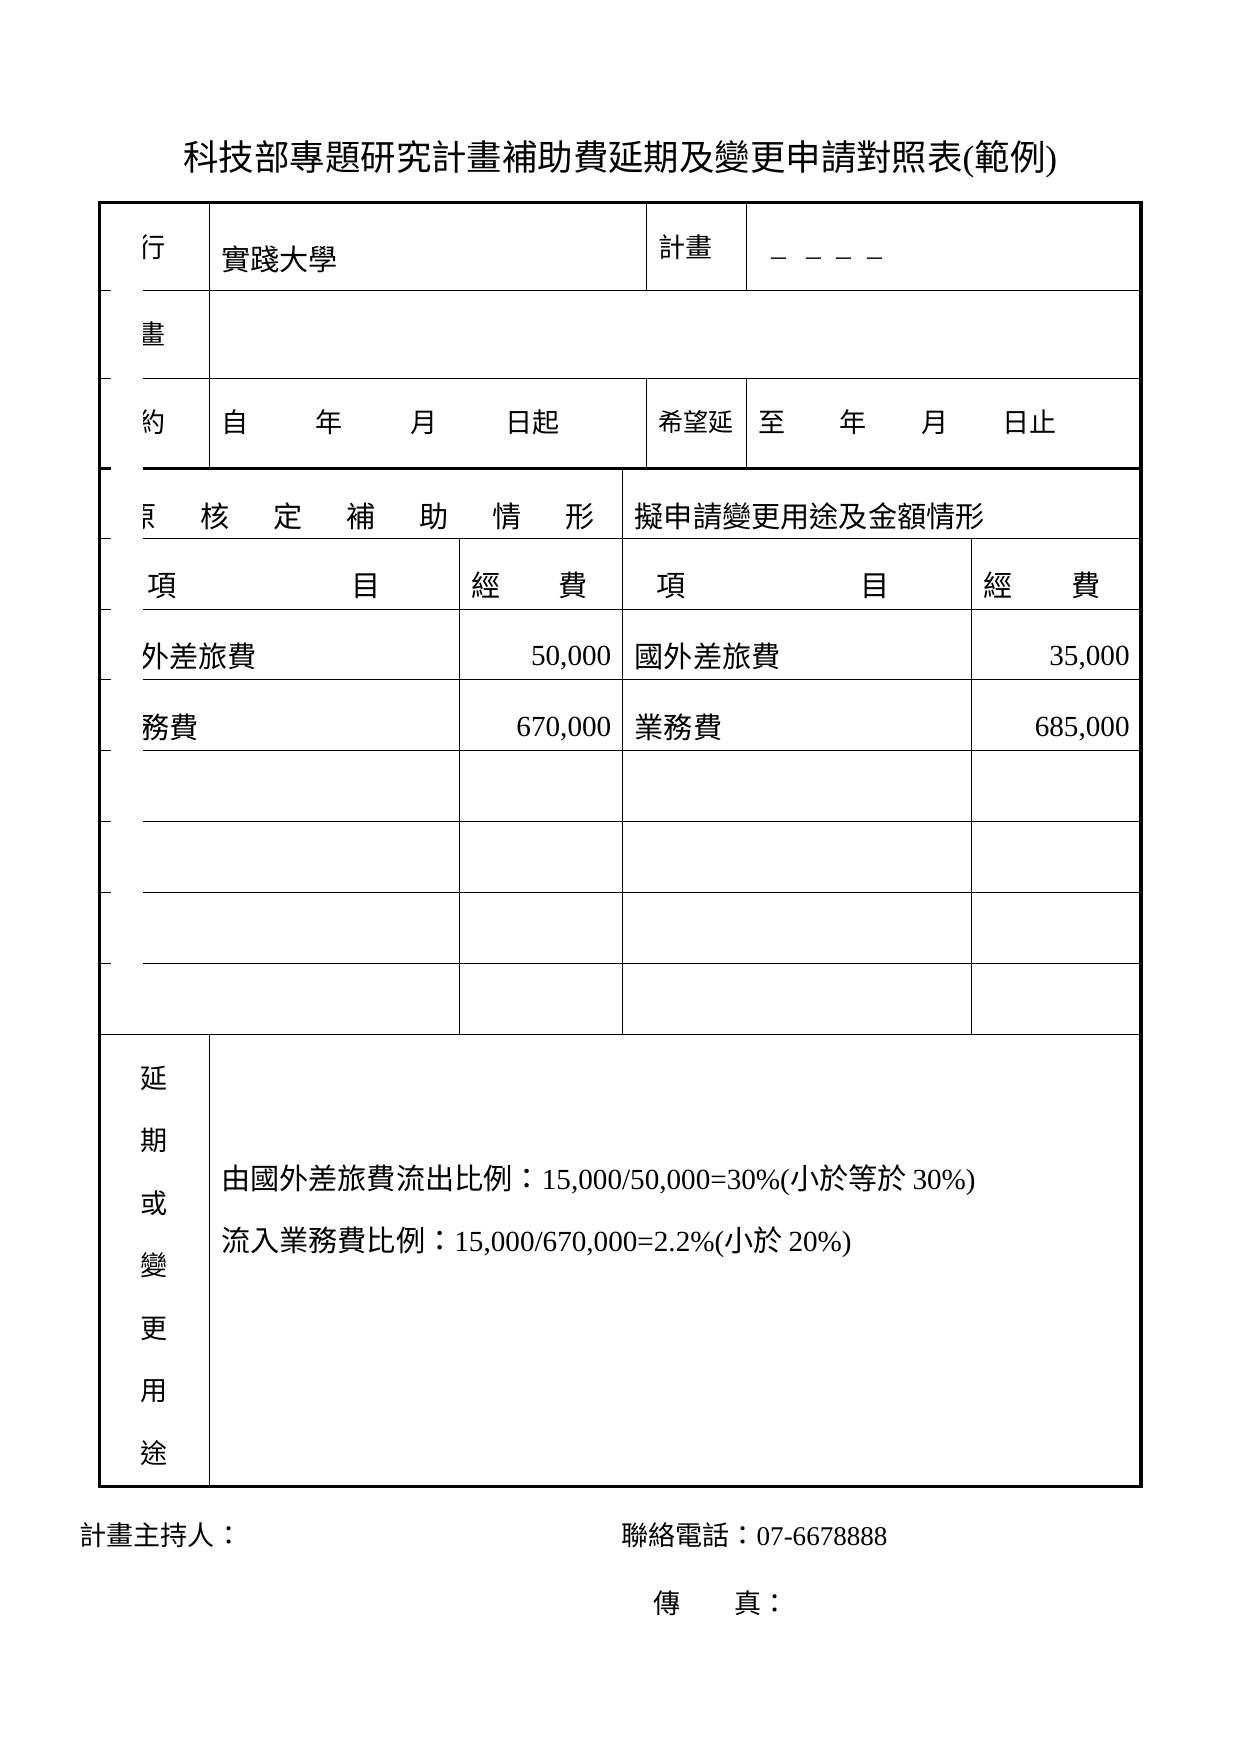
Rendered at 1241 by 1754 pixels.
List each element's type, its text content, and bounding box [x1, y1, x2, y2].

table_cell [210, 291, 1139, 378]
table_cell 自 年 月 日起 至 年 月 日止 [210, 379, 646, 467]
table_cell 670,000 [460, 680, 622, 750]
table_cell 計畫 名稱 [143, 291, 209, 378]
table_cell 延 期 或 變 更 用 途 說 明 [101, 1035, 209, 1485]
table_cell 合約 期限 [101, 379, 111, 467]
table_cell [143, 751, 459, 821]
table_cell 至 年 月 日止 如期結案 [747, 379, 1139, 467]
table_cell [623, 893, 971, 963]
table_cell 國外差旅費 [143, 610, 459, 679]
table_cell 擬申請變更用途及金額情形 [623, 470, 1139, 538]
table_cell 項 目 [623, 539, 971, 608]
table_cell [460, 964, 622, 1033]
table_cell 685,000 [972, 680, 1139, 750]
table_cell [143, 822, 459, 892]
table_header － － － － [747, 204, 1139, 289]
table_cell 國外差旅費 [101, 610, 111, 679]
table_header 實踐大學 [210, 204, 646, 289]
table_cell [101, 751, 111, 821]
table_cell [101, 964, 459, 1033]
table_cell [101, 539, 111, 608]
table_cell 50,000 [460, 610, 622, 679]
table_cell 35,000 [972, 610, 1139, 679]
table_cell 經 費 [972, 539, 1139, 608]
table_cell 經 費 [460, 539, 622, 608]
text 傳 真： [59, 1559, 1181, 1621]
table_cell [460, 751, 622, 821]
table_cell 原 核 定 補 助 情 形 [101, 470, 111, 538]
table_cell [623, 751, 971, 821]
table_header 執行 機構 [101, 204, 209, 995]
table_cell 業務費 [623, 680, 971, 750]
table_cell 計畫 名稱 [101, 291, 111, 378]
table_cell 原 核 定 補 助 情 形 [143, 470, 622, 538]
table_cell 業務費 [143, 680, 459, 750]
text 科技部專題研究計畫補助費延期及變更申請對照表(範例) [59, 113, 1181, 176]
table_cell [101, 893, 111, 963]
table_cell [972, 751, 1139, 821]
table_header 計畫 編號 [647, 204, 746, 289]
table_cell [460, 822, 622, 892]
table_cell 業務費 [101, 680, 111, 750]
table_cell 由國外差旅費流出比例：15,000/50,000=30%(小於等於30%) 流入業務費比例：15,000/670,000=2.2%(小於20%) [210, 1035, 1139, 1485]
table_cell 國外差旅費 [623, 610, 971, 679]
table_cell [460, 893, 622, 963]
table_cell [143, 893, 459, 963]
table_cell [623, 822, 971, 892]
text 計畫主持人： 聯絡電話：07-6678888 [59, 1492, 1181, 1555]
table_cell [972, 822, 1139, 892]
table_cell [972, 964, 1139, 1033]
table_cell 項 目 [143, 539, 459, 608]
table_cell 合約 期限 [143, 379, 209, 467]
table_cell [972, 893, 1139, 963]
table_cell 希望延長期限 [647, 379, 746, 467]
table_cell [623, 964, 971, 1033]
table_cell [101, 822, 111, 892]
